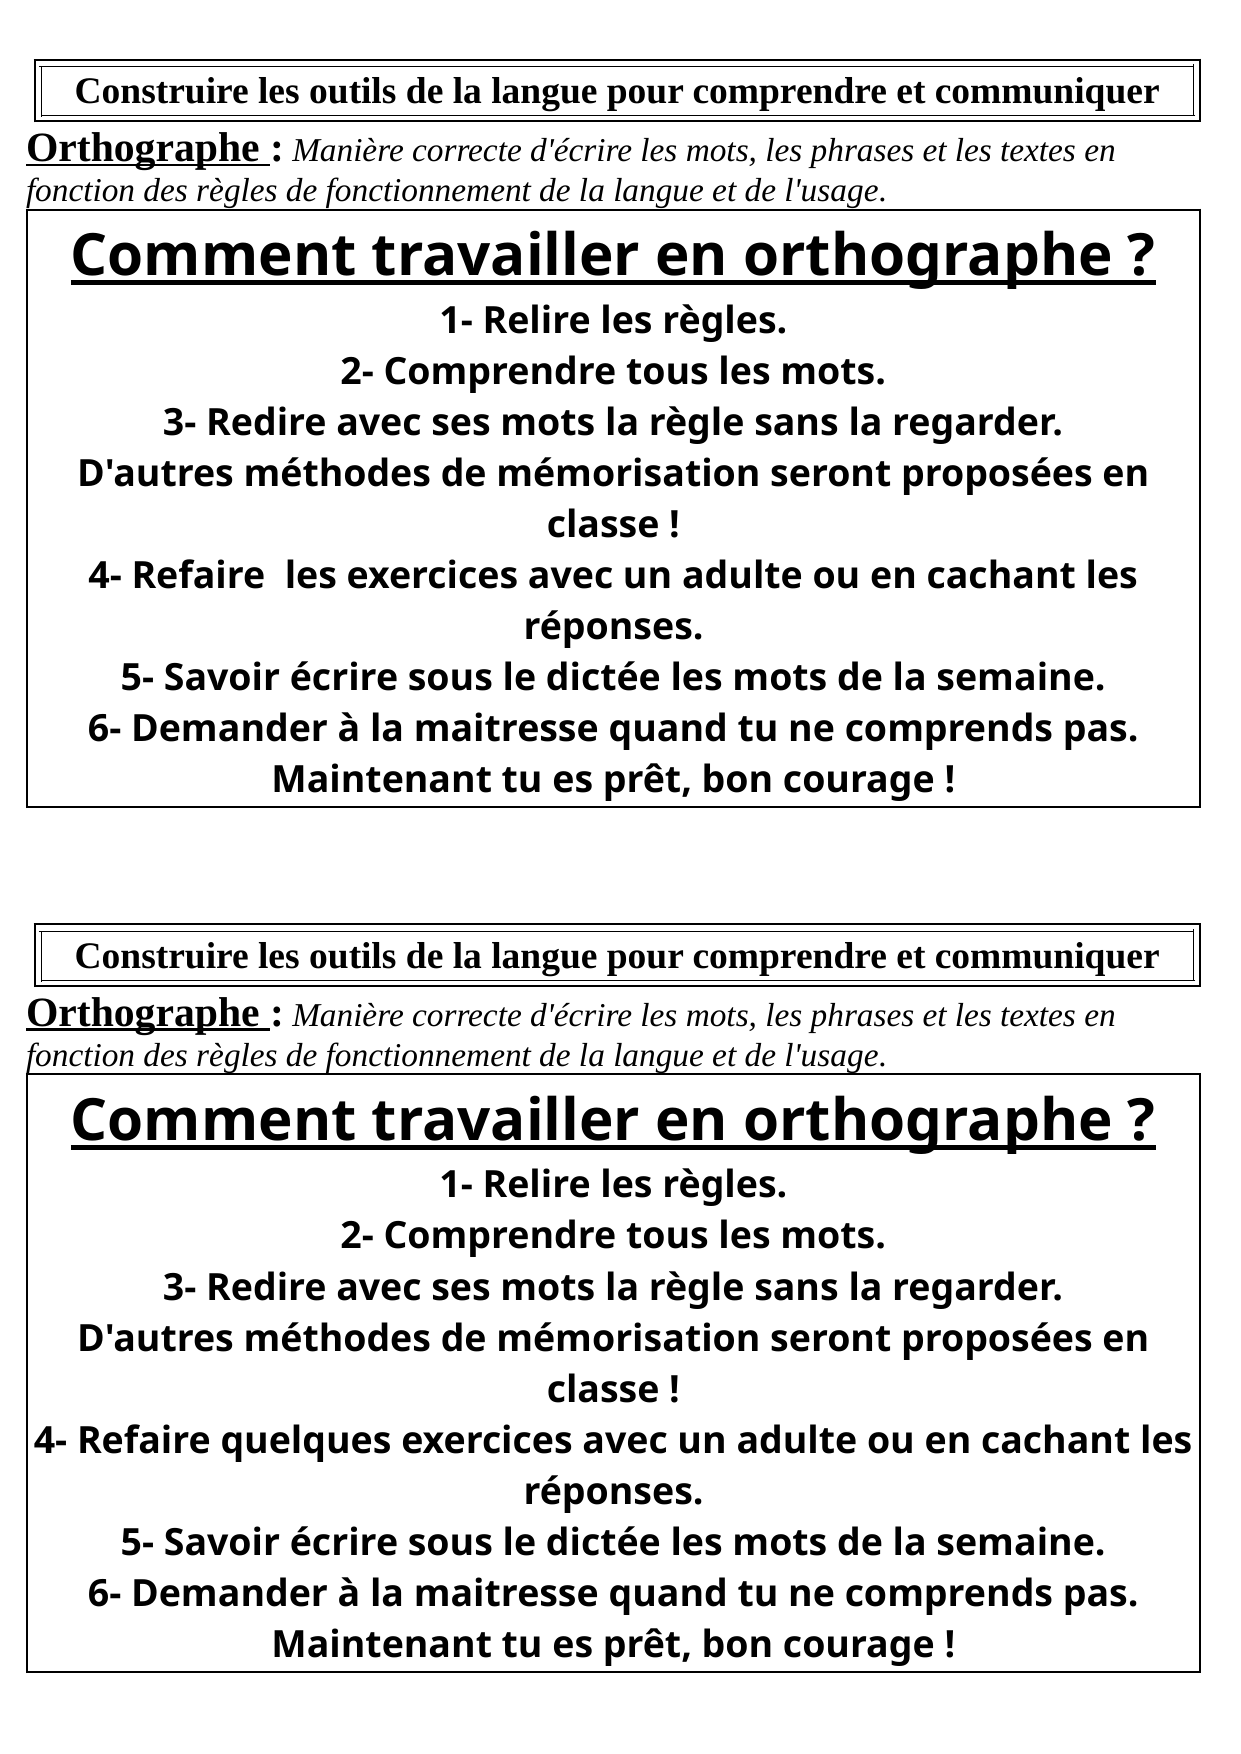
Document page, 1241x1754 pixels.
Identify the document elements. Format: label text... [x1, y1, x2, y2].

text 4- Refaire les exercices avec un adulte ou en cachant les réponses. [28, 543, 1199, 645]
text 1- Relire les règles. [28, 1153, 1199, 1204]
text 2- Comprendre tous les mots. [28, 1204, 1199, 1255]
text 2- Comprendre tous les mots. [28, 339, 1199, 390]
text 1- Relire les règles. [28, 288, 1199, 339]
text Comment travailler en orthographe ? [28, 1075, 1199, 1153]
text 6- Demander à la maitresse quand tu ne comprends pas. [28, 1561, 1199, 1612]
text 6- Demander à la maitresse quand tu ne comprends pas. [28, 696, 1199, 747]
text Maintenant tu es prêt, bon courage ! [28, 747, 1199, 806]
text Construire les outils de la langue pour comprendre et communiquer [36, 61, 1199, 120]
text Orthographe : Manière correcte d'écrire les mots, les phrases et les textes en fonction des règles de fonctionnement de la langue et de l'usage. [26, 987, 1201, 1073]
text Maintenant tu es prêt, bon courage ! [28, 1612, 1199, 1671]
text 3- Redire avec ses mots la règle sans la regarder. D'autres méthodes de mémorisation seront proposées en classe ! [28, 390, 1199, 543]
text 5- Savoir écrire sous le dictée les mots de la semaine. [28, 1510, 1199, 1561]
text Comment travailler en orthographe ? [28, 211, 1199, 288]
text 4- Refaire quelques exercices avec un adulte ou en cachant les réponses. [28, 1408, 1199, 1510]
text Construire les outils de la langue pour comprendre et communiquer [36, 925, 1199, 985]
text 3- Redire avec ses mots la règle sans la regarder. D'autres méthodes de mémorisation seront proposées en classe ! [28, 1255, 1199, 1408]
text 5- Savoir écrire sous le dictée les mots de la semaine. [28, 645, 1199, 696]
text Orthographe : Manière correcte d'écrire les mots, les phrases et les textes en fonction des règles de fonctionnement de la langue et de l'usage. [26, 122, 1201, 208]
